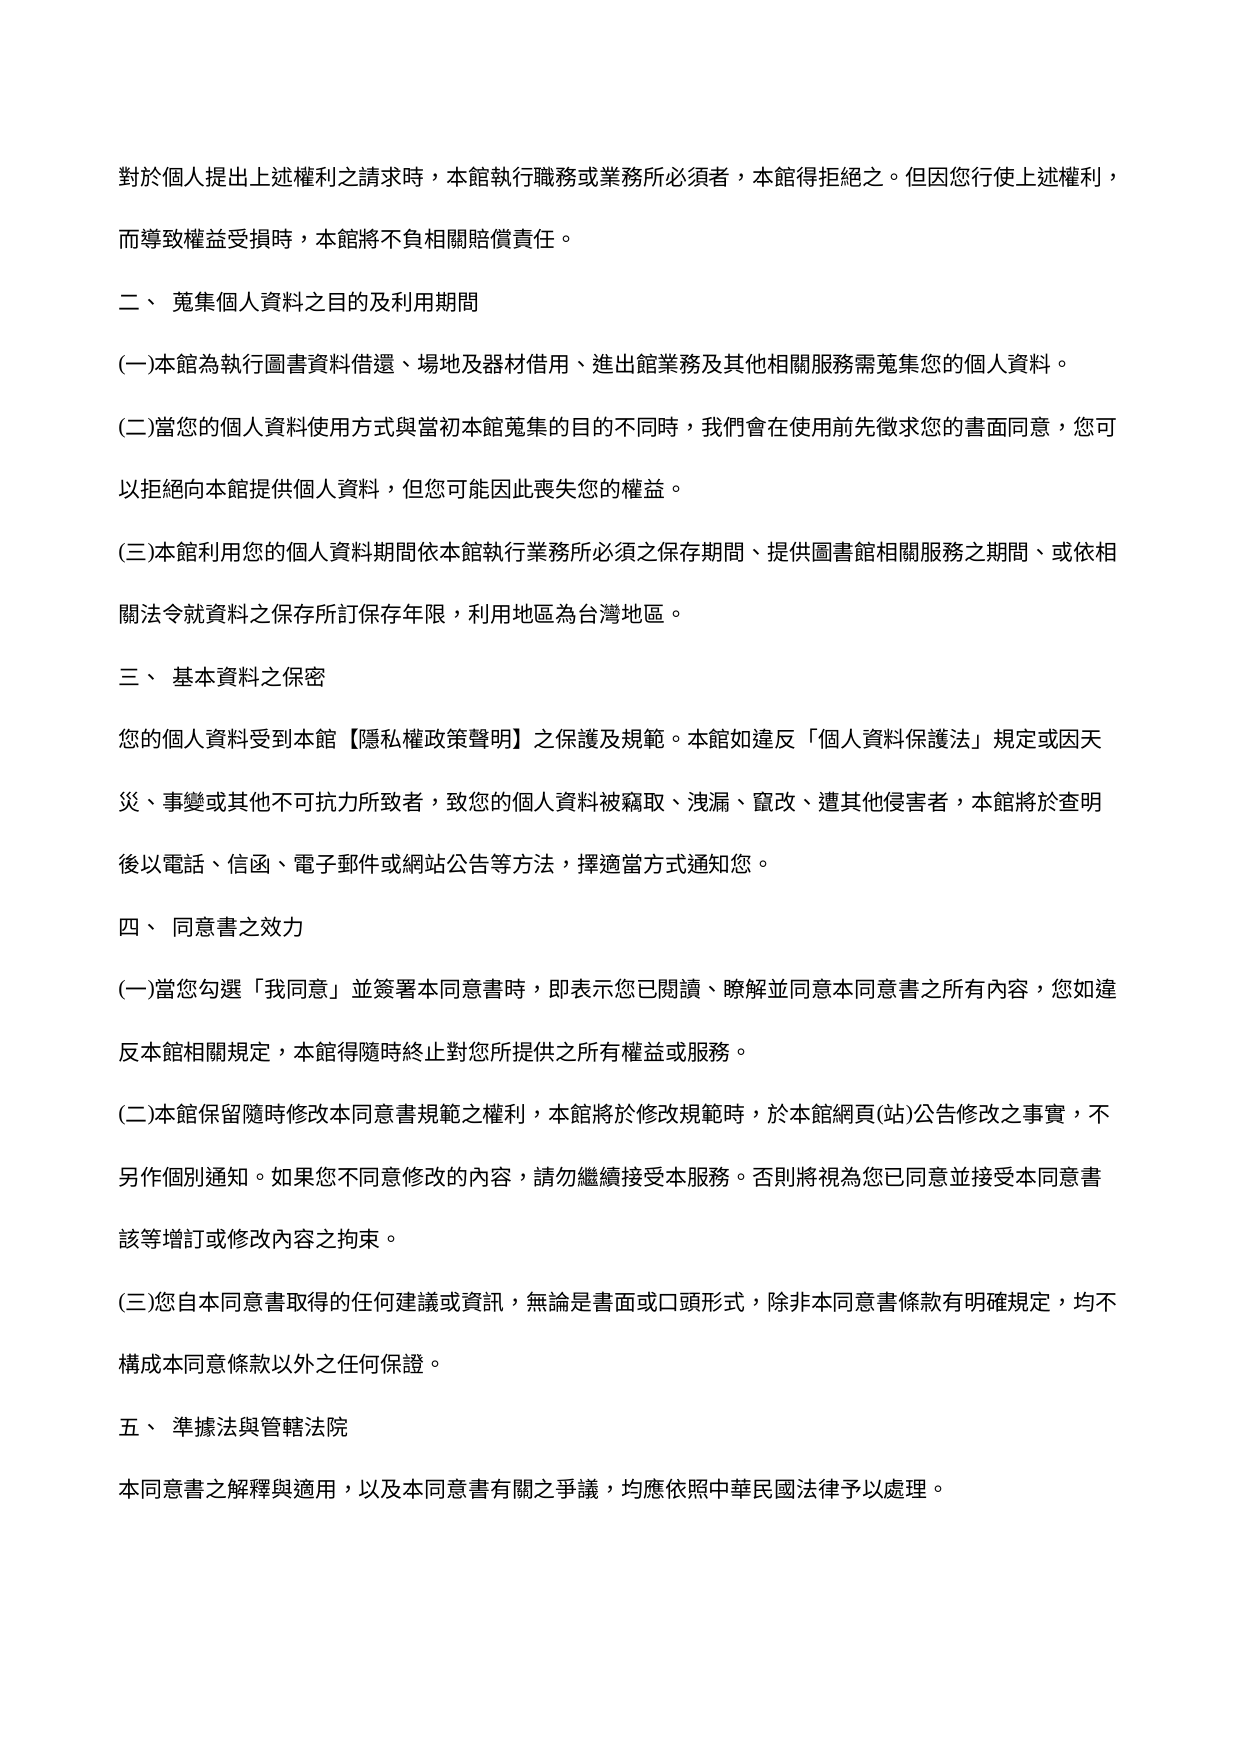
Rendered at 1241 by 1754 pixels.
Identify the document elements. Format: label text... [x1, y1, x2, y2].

text 您的個人資料受到本館【隱私權政策聲明】之保護及規範。本館如違反「個人資料保護法」規定或因天災、事變或其他不可抗力所致者，致您的個人資料被竊取、洩漏、竄改、遭其他侵害者，本館將於查明後以電話、信函、電子郵件或網站公告等方法，擇適當方式通知您。 [118, 696, 1122, 884]
text (三)本館利用您的個人資料期間依本館執行業務所必須之保存期間、提供圖書館相關服務之期間、或依相關法令就資料之保存所訂保存年限，利用地區為台灣地區。 [118, 509, 1122, 634]
text (一)當您勾選「我同意」並簽署本同意書時，即表示您已閱讀、瞭解並同意本同意書之所有內容，您如違反本館相關規定，本館得隨時終止對您所提供之所有權益或服務。 [118, 946, 1122, 1071]
text 二、 蒐集個人資料之目的及利用期間 [118, 259, 1122, 321]
text 四、 同意書之效力 [118, 884, 1122, 946]
text 三、 基本資料之保密 [118, 634, 1122, 696]
text (二)本館保留隨時修改本同意書規範之權利，本館將於修改規範時，於本館網頁(站)公告修改之事實，不另作個別通知。如果您不同意修改的內容，請勿繼續接受本服務。否則將視為您已同意並接受本同意書該等增訂或修改內容之拘束。 [118, 1071, 1122, 1259]
text (一)本館為執行圖書資料借還、場地及器材借用、進出館業務及其他相關服務需蒐集您的個人資料。 [118, 321, 1122, 384]
text (三)您自本同意書取得的任何建議或資訊，無論是書面或口頭形式，除非本同意書條款有明確規定，均不構成本同意條款以外之任何保證。 [118, 1259, 1122, 1384]
text 對於個人提出上述權利之請求時，本館執行職務或業務所必須者，本館得拒絕之。但因您行使上述權利，而導致權益受損時，本館將不負相關賠償責任。 [118, 134, 1122, 259]
text 本同意書之解釋與適用，以及本同意書有關之爭議，均應依照中華民國法律予以處理。 [118, 1446, 1122, 1509]
text (二)當您的個人資料使用方式與當初本館蒐集的目的不同時，我們會在使用前先徵求您的書面同意，您可以拒絕向本館提供個人資料，但您可能因此喪失您的權益。 [118, 384, 1122, 509]
text 五、 準據法與管轄法院 [118, 1384, 1122, 1446]
